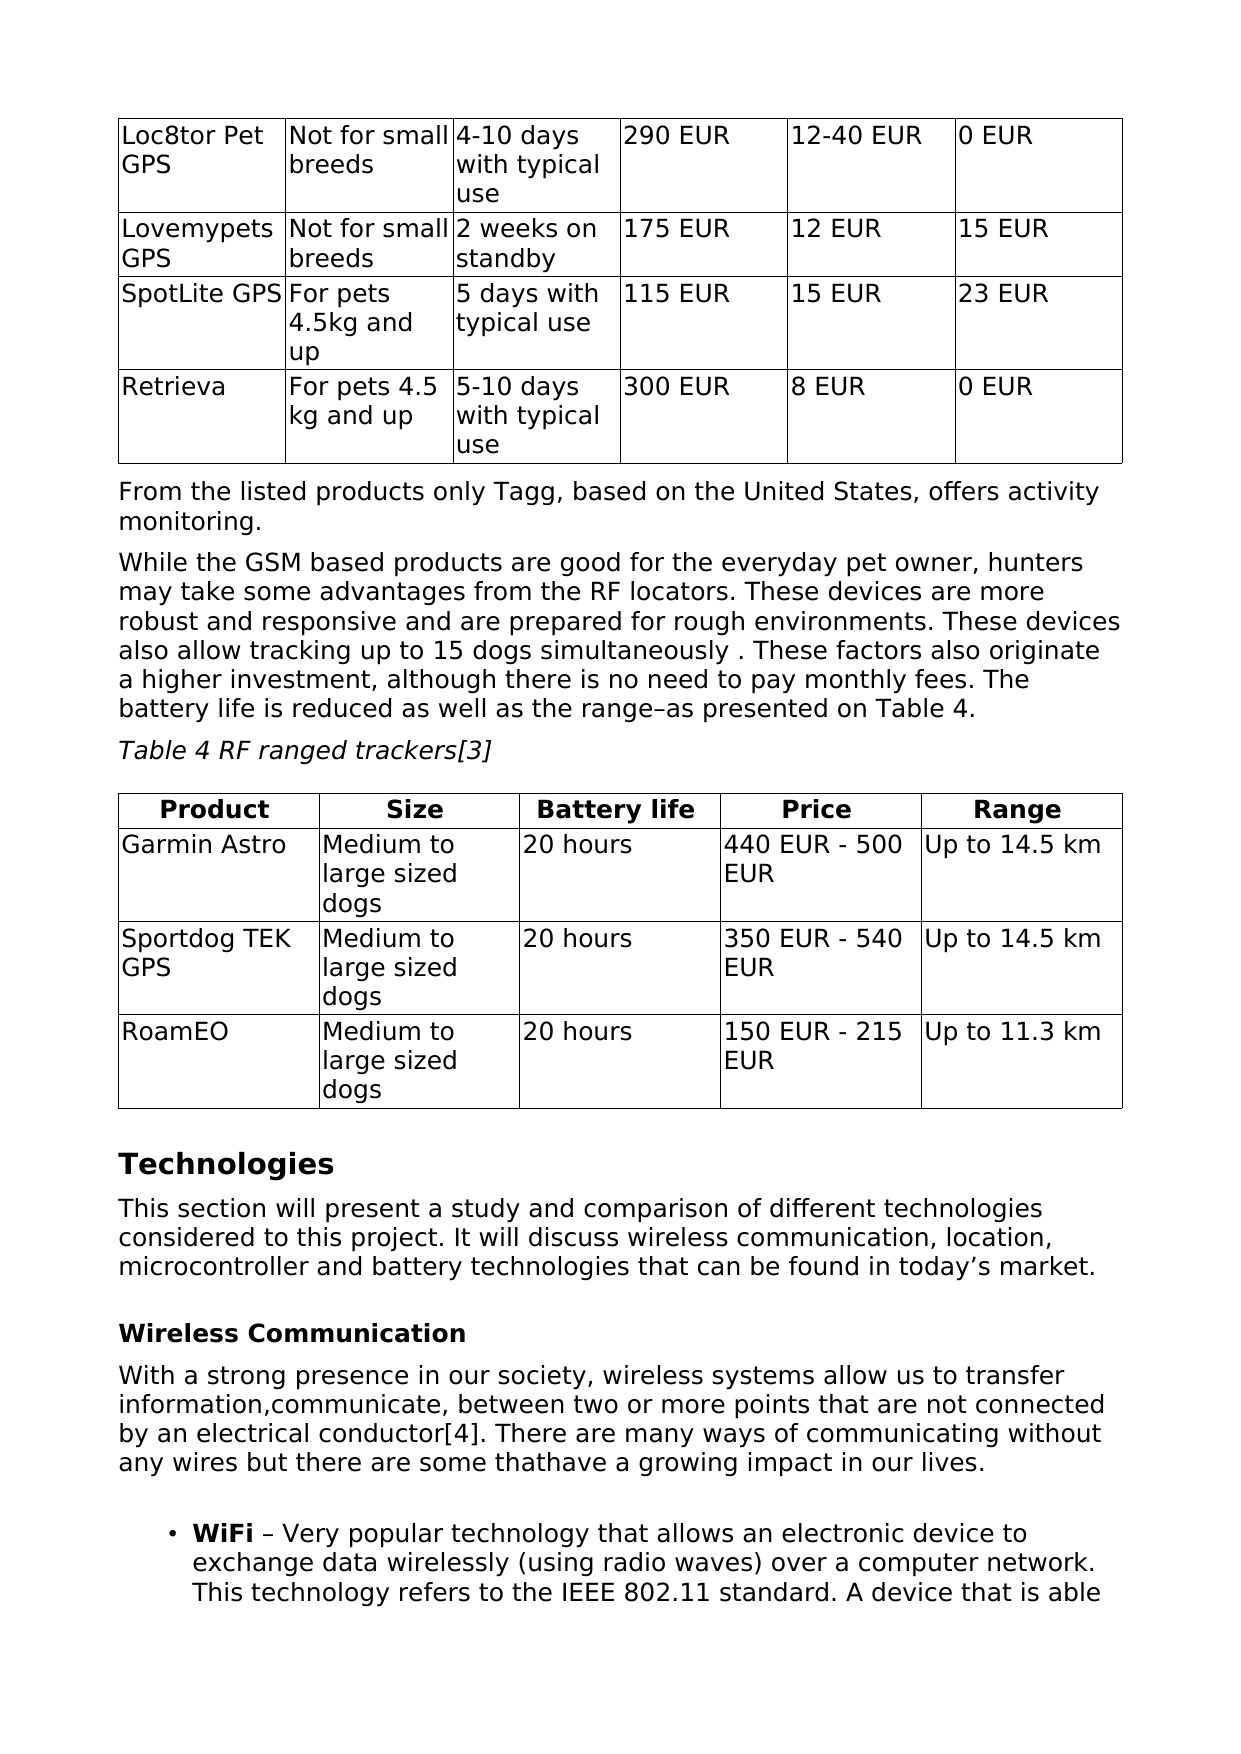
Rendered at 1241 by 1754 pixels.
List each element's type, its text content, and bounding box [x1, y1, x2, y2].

table_cell Up to 14.5 km [922, 829, 1122, 921]
text With a strong presence in our society, wireless systems allow us to transfer information,communicate, between two or more points that are not connected by an electrical conductor[4]. There are many ways of communicating without any wires but there are some thathave a growing impact in our lives. [118, 1361, 1122, 1477]
table_header Price [721, 794, 921, 827]
table_cell 12 EUR [788, 213, 955, 276]
table_cell 20 hours [520, 1015, 720, 1108]
table_cell 0 EUR [956, 370, 1122, 463]
table_cell RoamEO [119, 1015, 319, 1108]
table_cell Up to 14.5 km [922, 922, 1122, 1014]
table_cell 175 EUR [621, 213, 787, 276]
table_cell 5 days with typical use [454, 277, 620, 369]
table_header Size [320, 794, 519, 827]
subtitle Wireless Communication [118, 1319, 1122, 1348]
text While the GSM based products are good for the everyday pet owner, hunters may take some advantages from the RF locators. These devices are more robust and responsive and are prepared for rough environments. These devices also allow tracking up to 15 dogs simultaneously . These factors also originate a higher investment, although there is no need to pay monthly fees. The battery life is reduced as well as the range–as presented on Table 4. [118, 548, 1122, 723]
table_cell 300 EUR [621, 370, 787, 463]
text Table 4 RF ranged trackers[3] [118, 736, 1122, 765]
table_cell 150 EUR - 215 EUR [721, 1015, 921, 1108]
table_cell Sportdog TEK GPS [119, 922, 319, 1014]
table_cell Medium to large sized dogs [320, 922, 519, 1014]
table_cell 23 EUR [956, 277, 1122, 369]
table_cell 2 weeks on standby [454, 213, 620, 276]
text This section will present a study and comparison of different technologies considered to this project. It will discuss wireless communication, location, microcontroller and battery technologies that can be found in today’s market. [118, 1194, 1122, 1282]
table_cell LovemypetsGPS [119, 213, 285, 276]
table_cell 115 EUR [621, 277, 787, 369]
table_cell 4-10 days with typical use [454, 119, 620, 212]
table_header Battery life [520, 794, 720, 827]
table_cell 20 hours [520, 922, 720, 1014]
table_cell 8 EUR [788, 370, 955, 463]
table_cell 440 EUR - 500 EUR [721, 829, 921, 921]
table_cell 0 EUR [956, 119, 1122, 212]
table_cell Retrieva [119, 370, 285, 463]
table_cell 20 hours [520, 829, 720, 921]
table_cell 290 EUR [621, 119, 787, 212]
table_cell Garmin Astro [119, 829, 319, 921]
table_cell Loc8tor Pet GPS [119, 119, 285, 212]
subtitle Technologies [118, 1148, 1122, 1182]
table_cell Medium to large sized dogs [320, 1015, 519, 1108]
table_cell For pets 4.5kg and up [286, 277, 453, 369]
table_cell For pets 4.5 kg and up [286, 370, 453, 463]
table_cell Up to 11.3 km [922, 1015, 1122, 1108]
table_cell SpotLite GPS [119, 277, 285, 369]
table_cell Not for small breeds [286, 119, 453, 212]
table_cell 350 EUR - 540 EUR [721, 922, 921, 1014]
table_cell Medium to large sized dogs [320, 829, 519, 921]
table_header Range [922, 794, 1122, 827]
text From the listed products only Tagg, based on the United States, offers activity monitoring. [118, 478, 1122, 536]
table_cell Not for small breeds [286, 213, 453, 276]
list WiFi – Very popular technology that allows an electronic device to exchange data wirelessly (using radio waves) over a computer network. This technology refers to the IEEE 802.11 standard. A device that is able [177, 1519, 1122, 1607]
table_cell 12-40 EUR [788, 119, 955, 212]
table_cell 15 EUR [788, 277, 955, 369]
table_cell 15 EUR [956, 213, 1122, 276]
table_cell 5-10 days with typical use [454, 370, 620, 463]
table_header Product [119, 794, 319, 827]
